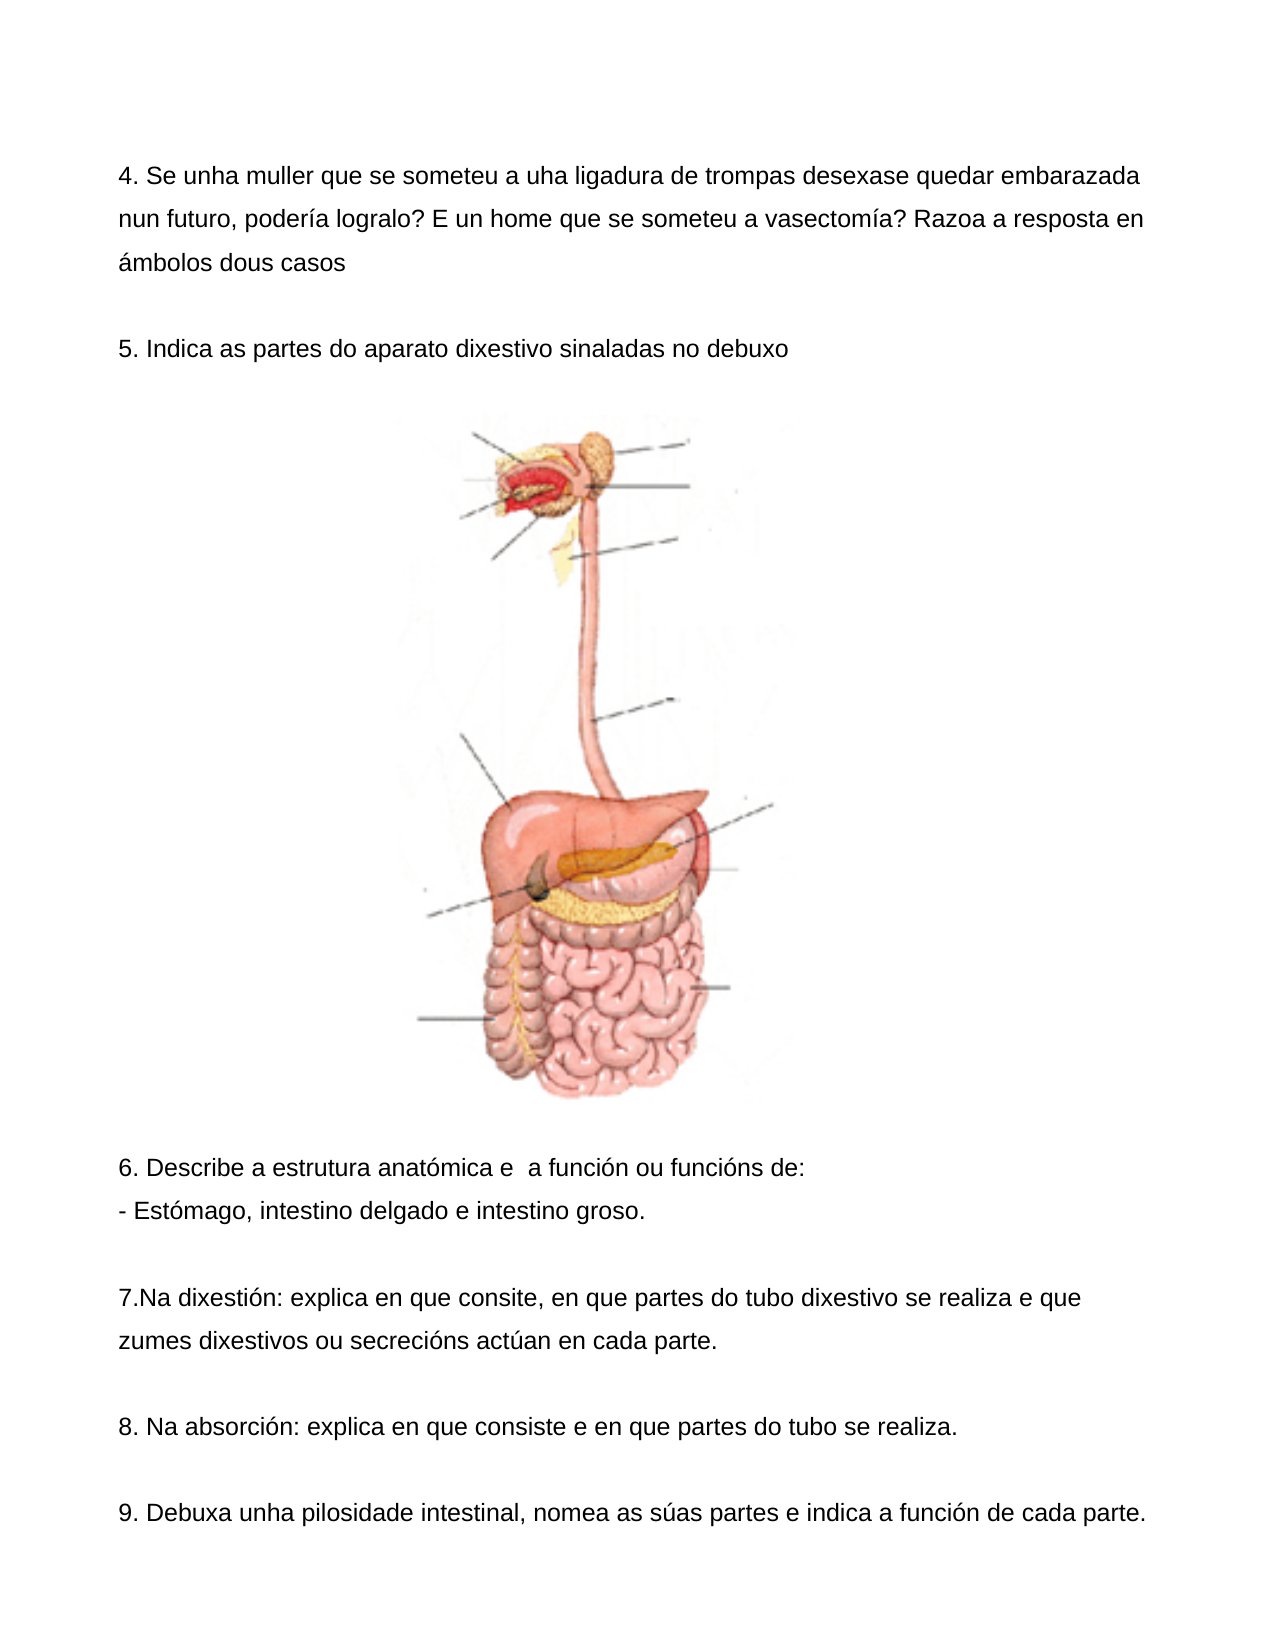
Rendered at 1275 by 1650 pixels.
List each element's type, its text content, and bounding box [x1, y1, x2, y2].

text - Estómago, intestino delgado e intestino groso. [118, 1196, 1157, 1225]
text 9. Debuxa unha pilosidade intestinal, nomea as súas partes e indica a función de cada parte. [118, 1498, 1157, 1527]
text 8. Na absorción: explica en que consiste e en que partes do tubo se realiza. [118, 1412, 1157, 1441]
text 6. Describe a estrutura anatómica e a función ou funcións de: [118, 1153, 1157, 1182]
text 7.Na dixestión: explica en que consite, en que partes do tubo dixestivo se realiza e que zumes dixestivos ou secrecións actúan en cada parte. [118, 1282, 1157, 1354]
picture [363, 400, 831, 1119]
text 5. Indica as partes do aparato dixestivo sinaladas no debuxo [118, 334, 1157, 362]
text 4. Se unha muller que se someteu a uha ligadura de trompas desexase quedar embarazada nun futuro, podería logralo? E un home que se someteu a vasectomía? Razoa a resposta en ámbolos dous casos [118, 161, 1157, 276]
